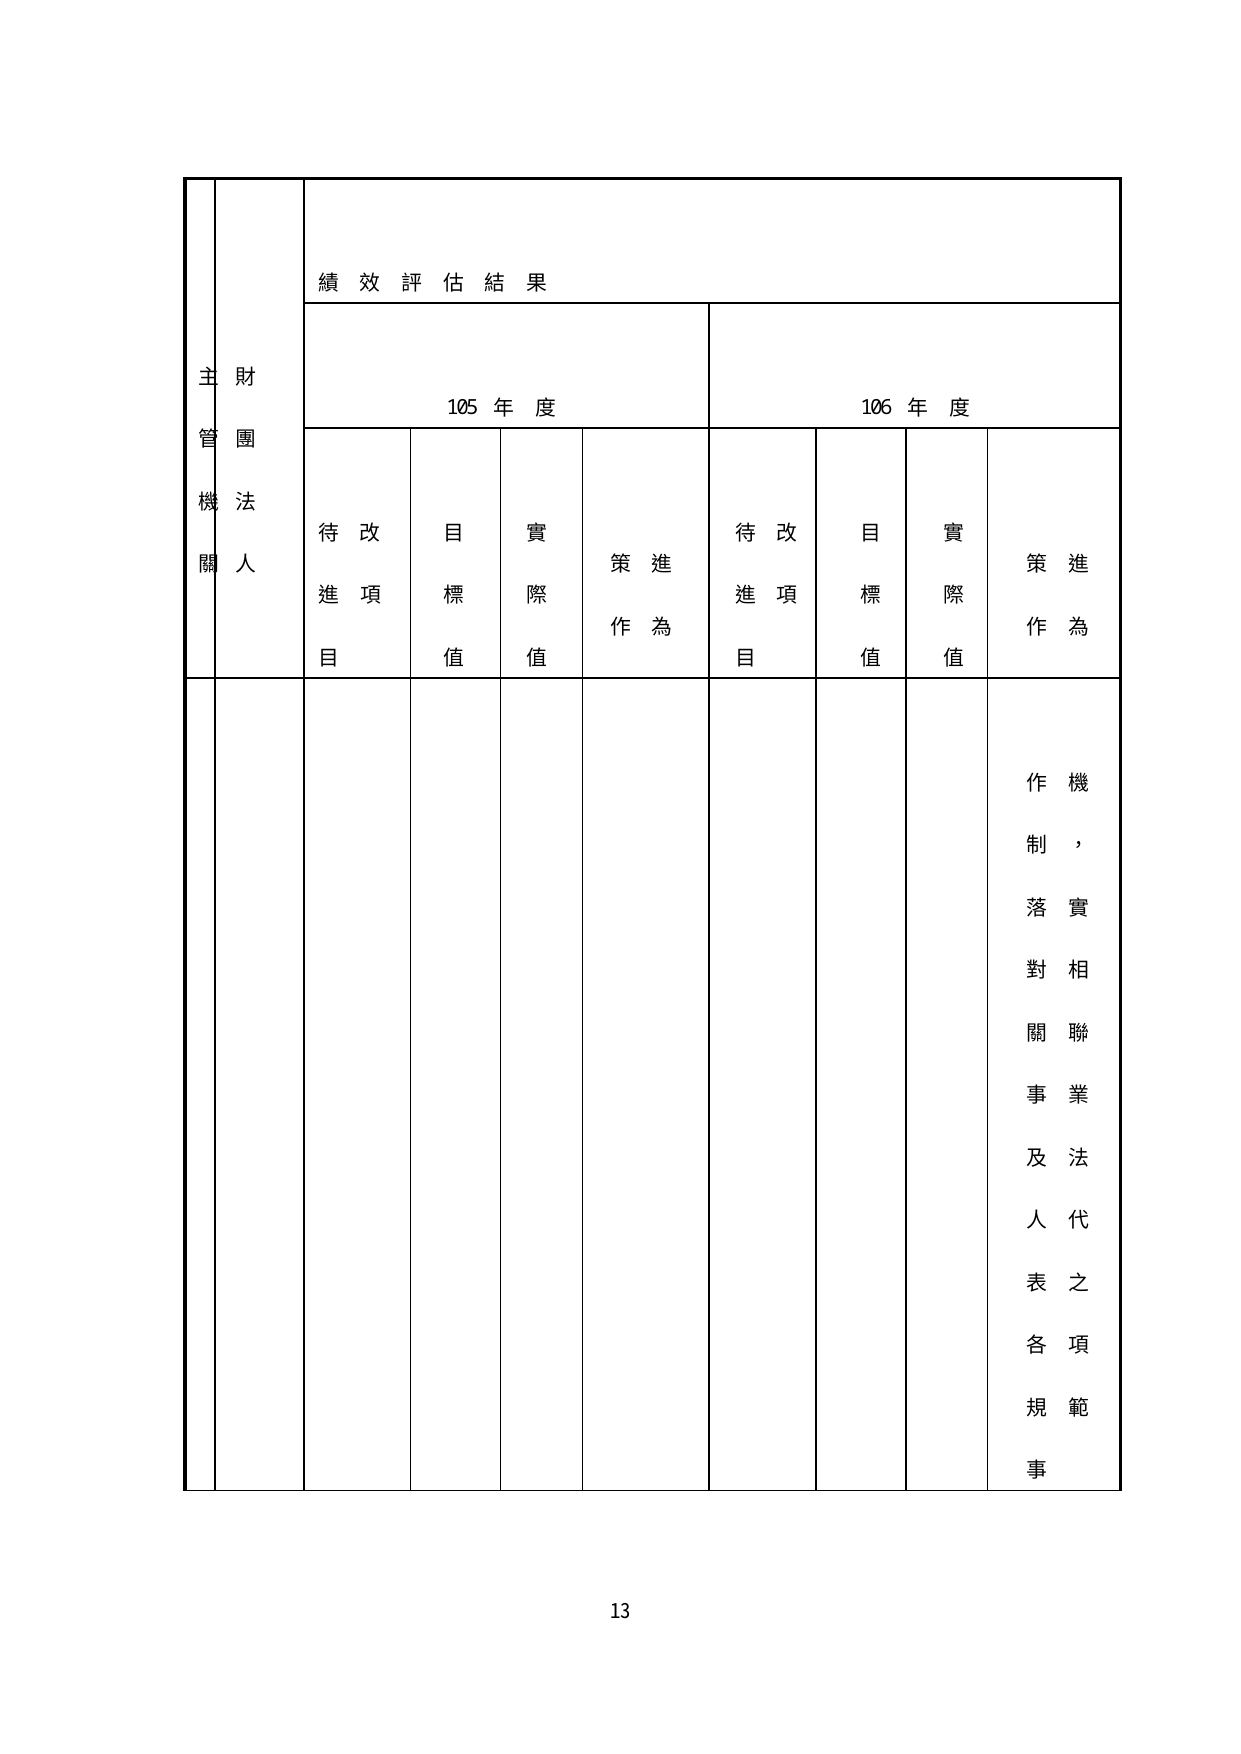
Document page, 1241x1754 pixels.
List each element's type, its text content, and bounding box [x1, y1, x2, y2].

table_header 主管機關 [187, 180, 214, 677]
table_cell [583, 679, 708, 1490]
table_cell 目標值 [817, 429, 905, 677]
table_cell 實際值 [907, 429, 987, 677]
table_cell [411, 679, 500, 1490]
table_cell 實際值 [501, 429, 582, 677]
table_cell 目標值 [411, 429, 500, 677]
table_cell 待改進項目 [305, 429, 410, 677]
table_cell [817, 679, 905, 1490]
table_cell 待改進項目 [710, 429, 815, 677]
table_cell [907, 679, 987, 1490]
table_cell 作機制，落實對相關聯事業及法人代表之各項規範事 [988, 679, 1119, 1490]
table_cell 策進作為 [583, 429, 708, 677]
table_cell 中華航空事業發展基金會 [216, 679, 303, 1490]
table_cell [501, 679, 582, 1490]
table_cell 105年度 [305, 304, 708, 427]
table_cell 106年度 [710, 304, 1119, 427]
table_cell [710, 679, 815, 1490]
table_header 績效評估結果 [305, 180, 1119, 302]
table_cell 交通部 [187, 679, 214, 1490]
table_cell [305, 679, 410, 1490]
table_cell 策進作為 [988, 429, 1119, 677]
table_header 財團法人 [216, 180, 303, 677]
